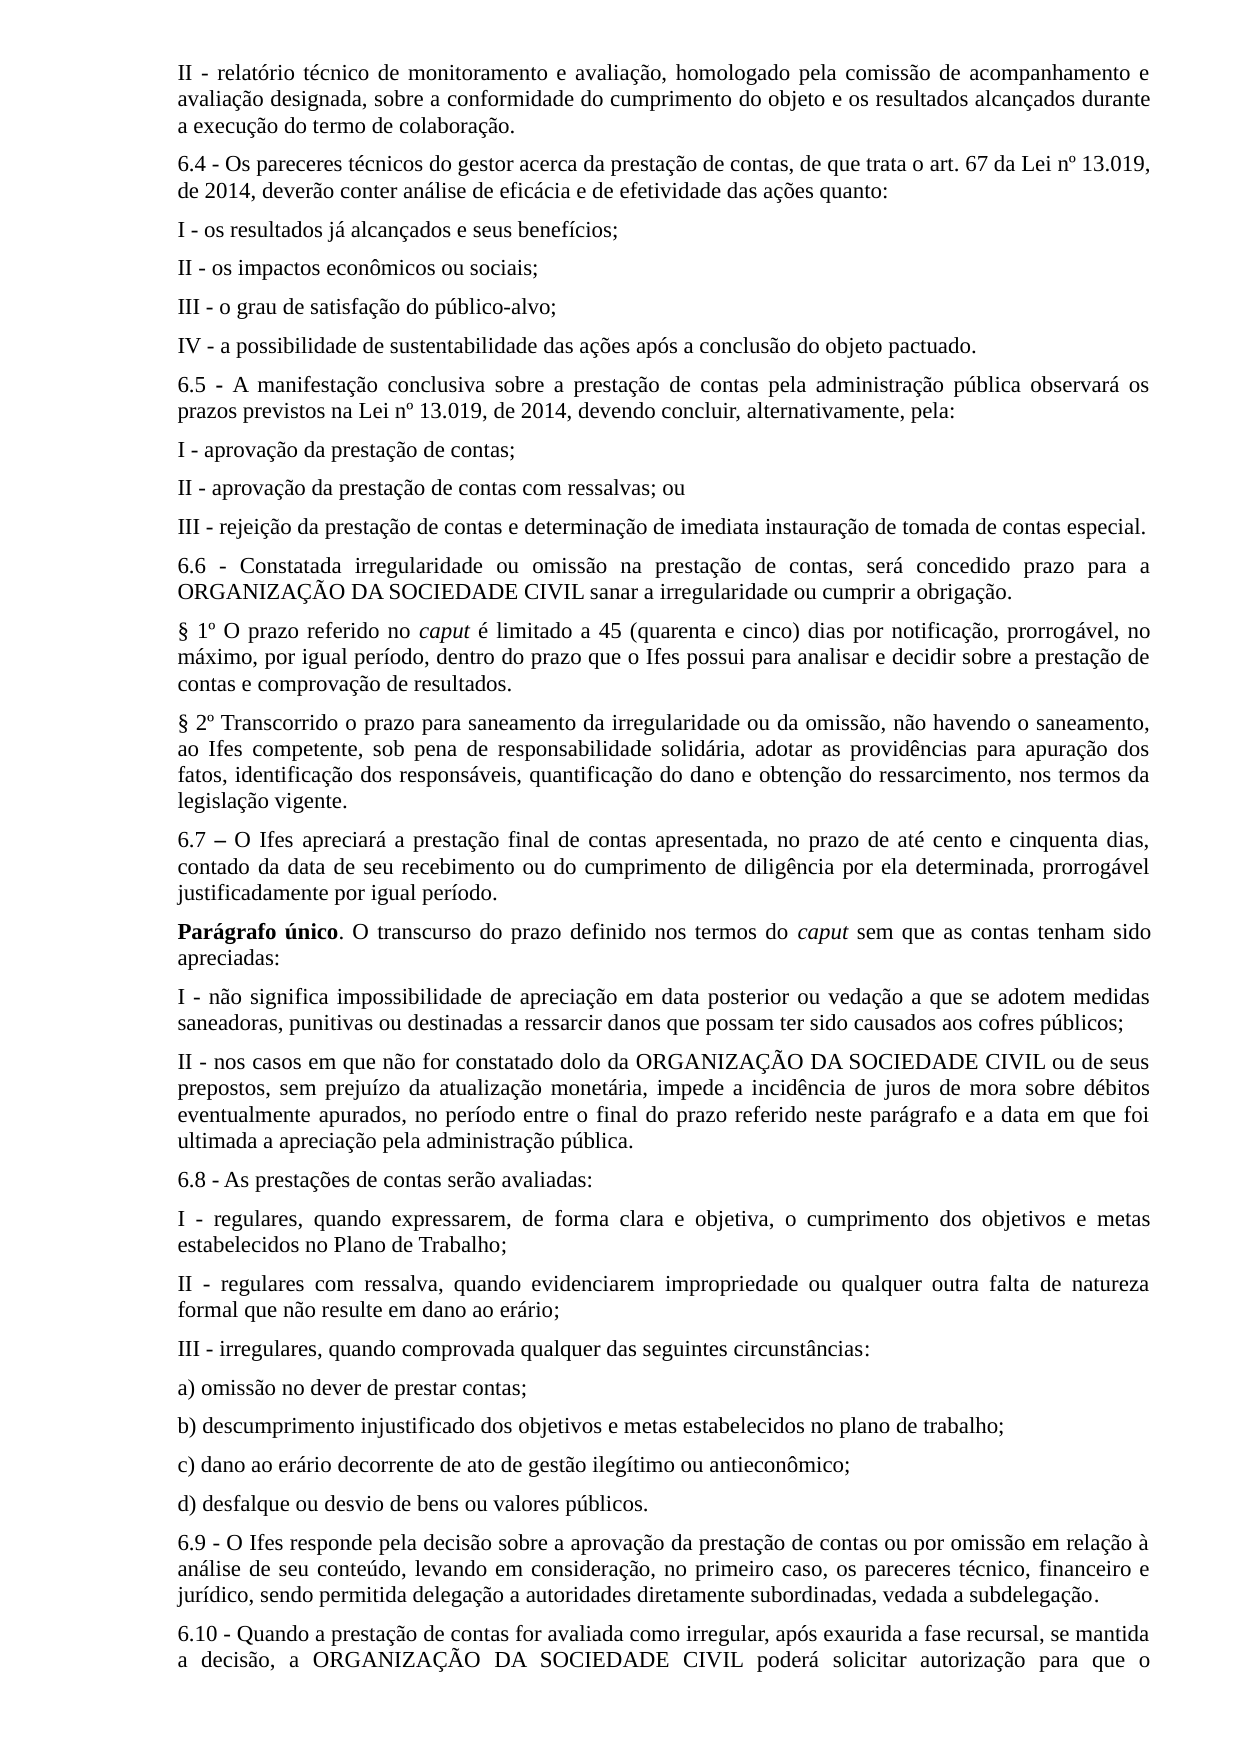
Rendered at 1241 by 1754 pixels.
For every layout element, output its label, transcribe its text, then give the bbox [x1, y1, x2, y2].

text § 1º O prazo referido no caput é limitado a 45 (quarenta e cinco) dias por notificação, prorrogável, no máximo, por igual período, dentro do prazo que o Ifes possui para analisar e decidir sobre a prestação de contas e comprovação de resultados. [177, 617, 1152, 696]
text II - regulares com ressalva, quando evidenciarem impropriedade ou qualquer outra falta de natureza formal que não resulte em dano ao erário; [177, 1270, 1152, 1322]
text III - irregulares, quando comprovada qualquer das seguintes circunstâncias: [177, 1335, 1152, 1361]
text 6.4 - Os pareceres técnicos do gestor acerca da prestação de contas, de que trata o art. 67 da Lei nº 13.019, de 2014, deverão conter análise de eficácia e de efetividade das ações quanto: [177, 151, 1152, 203]
text c) dano ao erário decorrente de ato de gestão ilegítimo ou antieconômico; [177, 1451, 1152, 1477]
text II - os impactos econômicos ou sociais; [177, 254, 1152, 281]
text 6.5 - A manifestação conclusiva sobre a prestação de contas pela administração pública observará os prazos previstos na Lei nº 13.019, de 2014, devendo concluir, alternativamente, pela: [177, 371, 1152, 423]
text II - relatório técnico de monitoramento e avaliação, homologado pela comissão de acompanhamento e avaliação designada, sobre a conformidade do cumprimento do objeto e os resultados alcançados durante a execução do termo de colaboração. [177, 59, 1152, 138]
text IV - a possibilidade de sustentabilidade das ações após a conclusão do objeto pactuado. [177, 332, 1152, 358]
text 6.6 - Constatada irregularidade ou omissão na prestação de contas, será concedido prazo para a ORGANIZAÇÃO DA SOCIEDADE CIVIL sanar a irregularidade ou cumprir a obrigação. [177, 552, 1152, 605]
text a) omissão no dever de prestar contas; [177, 1373, 1152, 1400]
text II - nos casos em que não for constatado dolo da ORGANIZAÇÃO DA SOCIEDADE CIVIL ou de seus prepostos, sem prejuízo da atualização monetária, impede a incidência de juros de mora sobre débitos eventualmente apurados, no período entre o final do prazo referido neste parágrafo e a data em que foi ultimada a apreciação pela administração pública. [177, 1048, 1152, 1153]
text Parágrafo único. O transcurso do prazo definido nos termos do caput sem que as contas tenham sido apreciadas: [177, 918, 1152, 971]
text 6.7 – O Ifes apreciará a prestação final de contas apresentada, no prazo de até cento e cinquenta dias, contado da data de seu recebimento ou do cumprimento de diligência por ela determinada, prorrogável justificadamente por igual período. [177, 826, 1152, 905]
text I - aprovação da prestação de contas; [177, 436, 1152, 462]
text I - os resultados já alcançados e seus benefícios; [177, 216, 1152, 242]
text I - não significa impossibilidade de apreciação em data posterior ou vedação a que se adotem medidas saneadoras, punitivas ou destinadas a ressarcir danos que possam ter sido causados aos cofres públicos; [177, 983, 1152, 1036]
text II - aprovação da prestação de contas com ressalvas; ou [177, 474, 1152, 501]
text § 2º Transcorrido o prazo para saneamento da irregularidade ou da omissão, não havendo o saneamento, ao Ifes competente, sob pena de responsabilidade solidária, adotar as providências para apuração dos fatos, identificação dos responsáveis, quantificação do dano e obtenção do ressarcimento, nos termos da legislação vigente. [177, 708, 1152, 814]
text III - rejeição da prestação de contas e determinação de imediata instauração de tomada de contas especial. [177, 513, 1152, 539]
text III - o grau de satisfação do público-alvo; [177, 293, 1152, 319]
text 6.9 - O Ifes responde pela decisão sobre a aprovação da prestação de contas ou por omissão em relação à análise de seu conteúdo, levando em consideração, no primeiro caso, os pareceres técnico, financeiro e jurídico, sendo permitida delegação a autoridades diretamente subordinadas, vedada a subdelegação. [177, 1528, 1152, 1608]
text b) descumprimento injustificado dos objetivos e metas estabelecidos no plano de trabalho; [177, 1412, 1152, 1439]
text 6.8 - As prestações de contas serão avaliadas: [177, 1166, 1152, 1192]
text 6.10 - Quando a prestação de contas for avaliada como irregular, após exaurida a fase recursal, se mantida a decisão, a ORGANIZAÇÃO DA SOCIEDADE CIVIL poderá solicitar autorização para que o [177, 1620, 1152, 1673]
text d) desfalque ou desvio de bens ou valores públicos. [177, 1490, 1152, 1516]
text I - regulares, quando expressarem, de forma clara e objetiva, o cumprimento dos objetivos e metas estabelecidos no Plano de Trabalho; [177, 1204, 1152, 1257]
